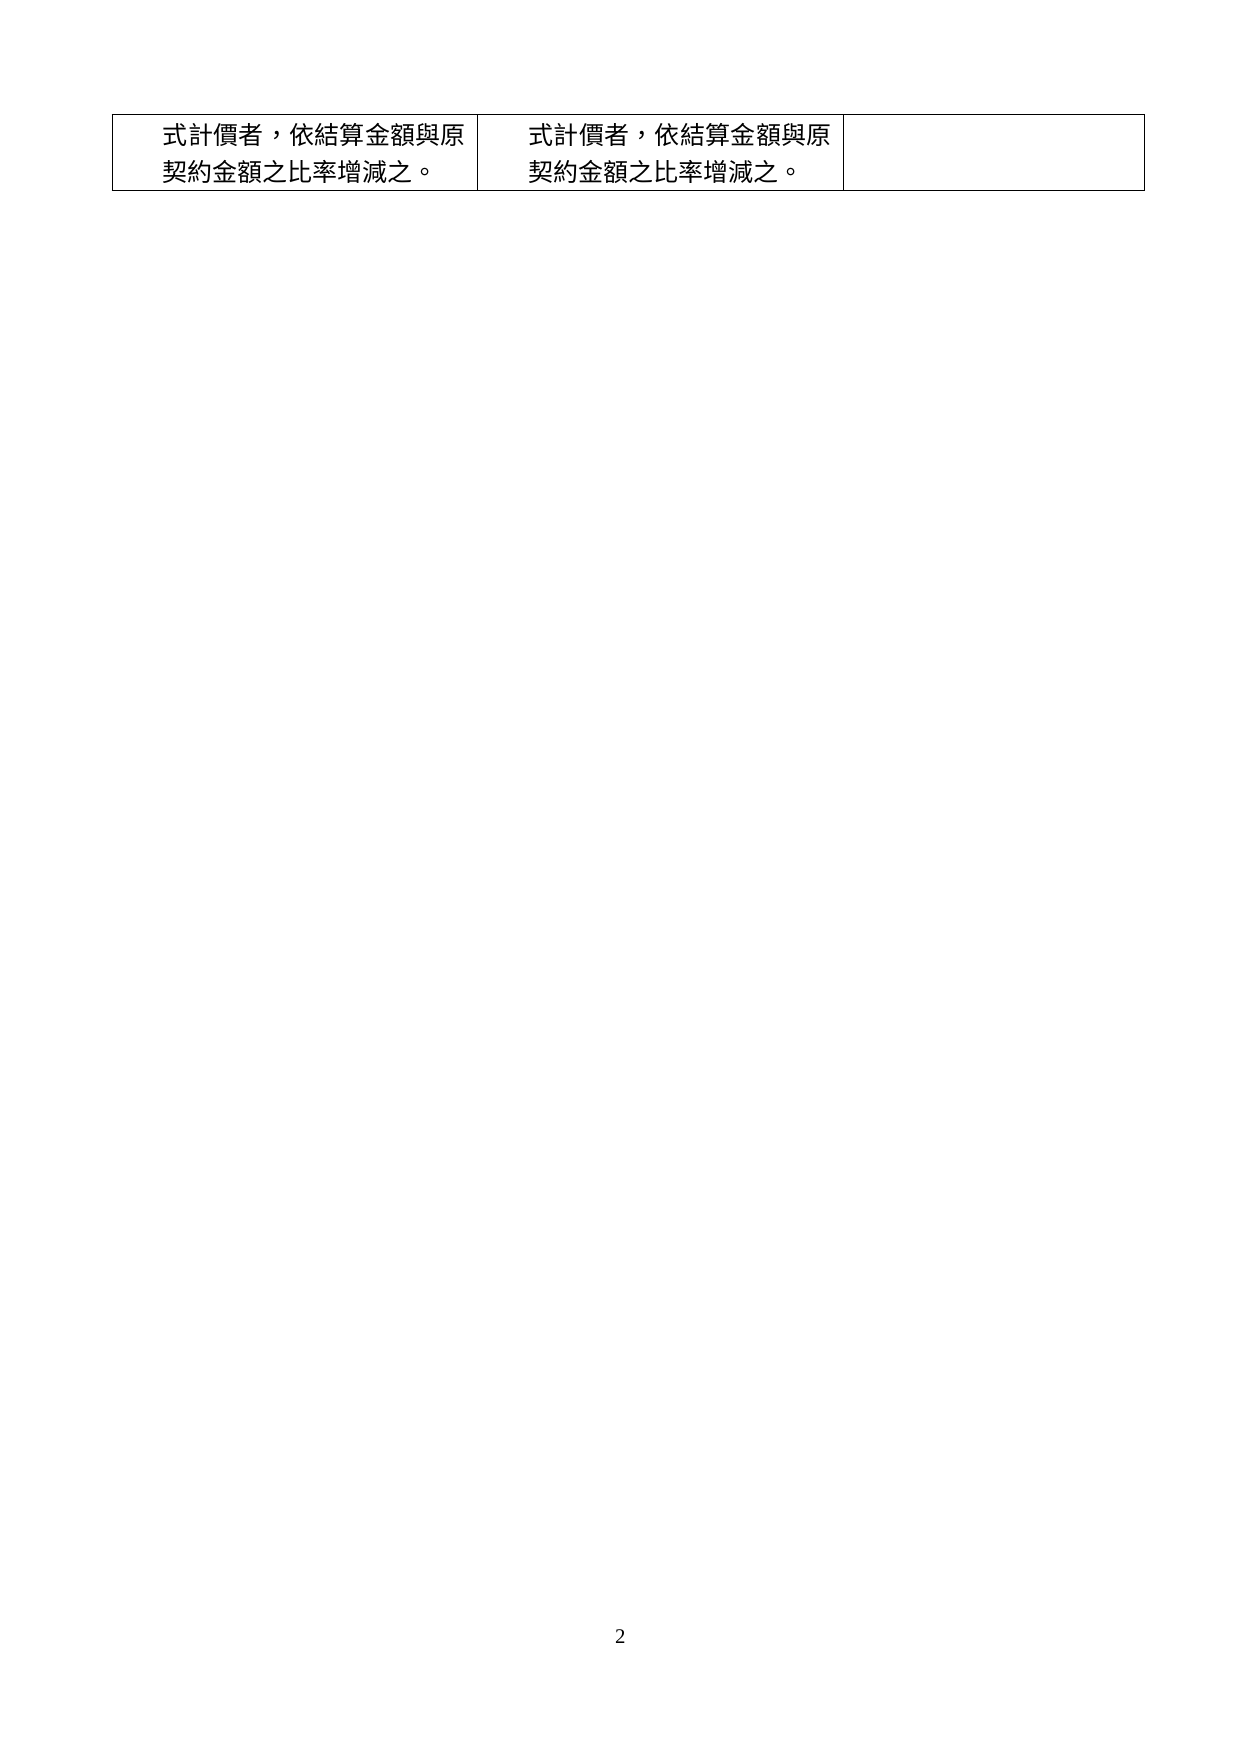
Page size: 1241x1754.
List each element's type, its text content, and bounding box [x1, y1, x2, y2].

table_cell 式計價者，依結算金額與原契約金額之比率增減之。 [478, 115, 843, 190]
table_cell 式計價者，依結算金額與原契約金額之比率增減之。 [113, 115, 477, 190]
table_cell [844, 115, 1144, 190]
